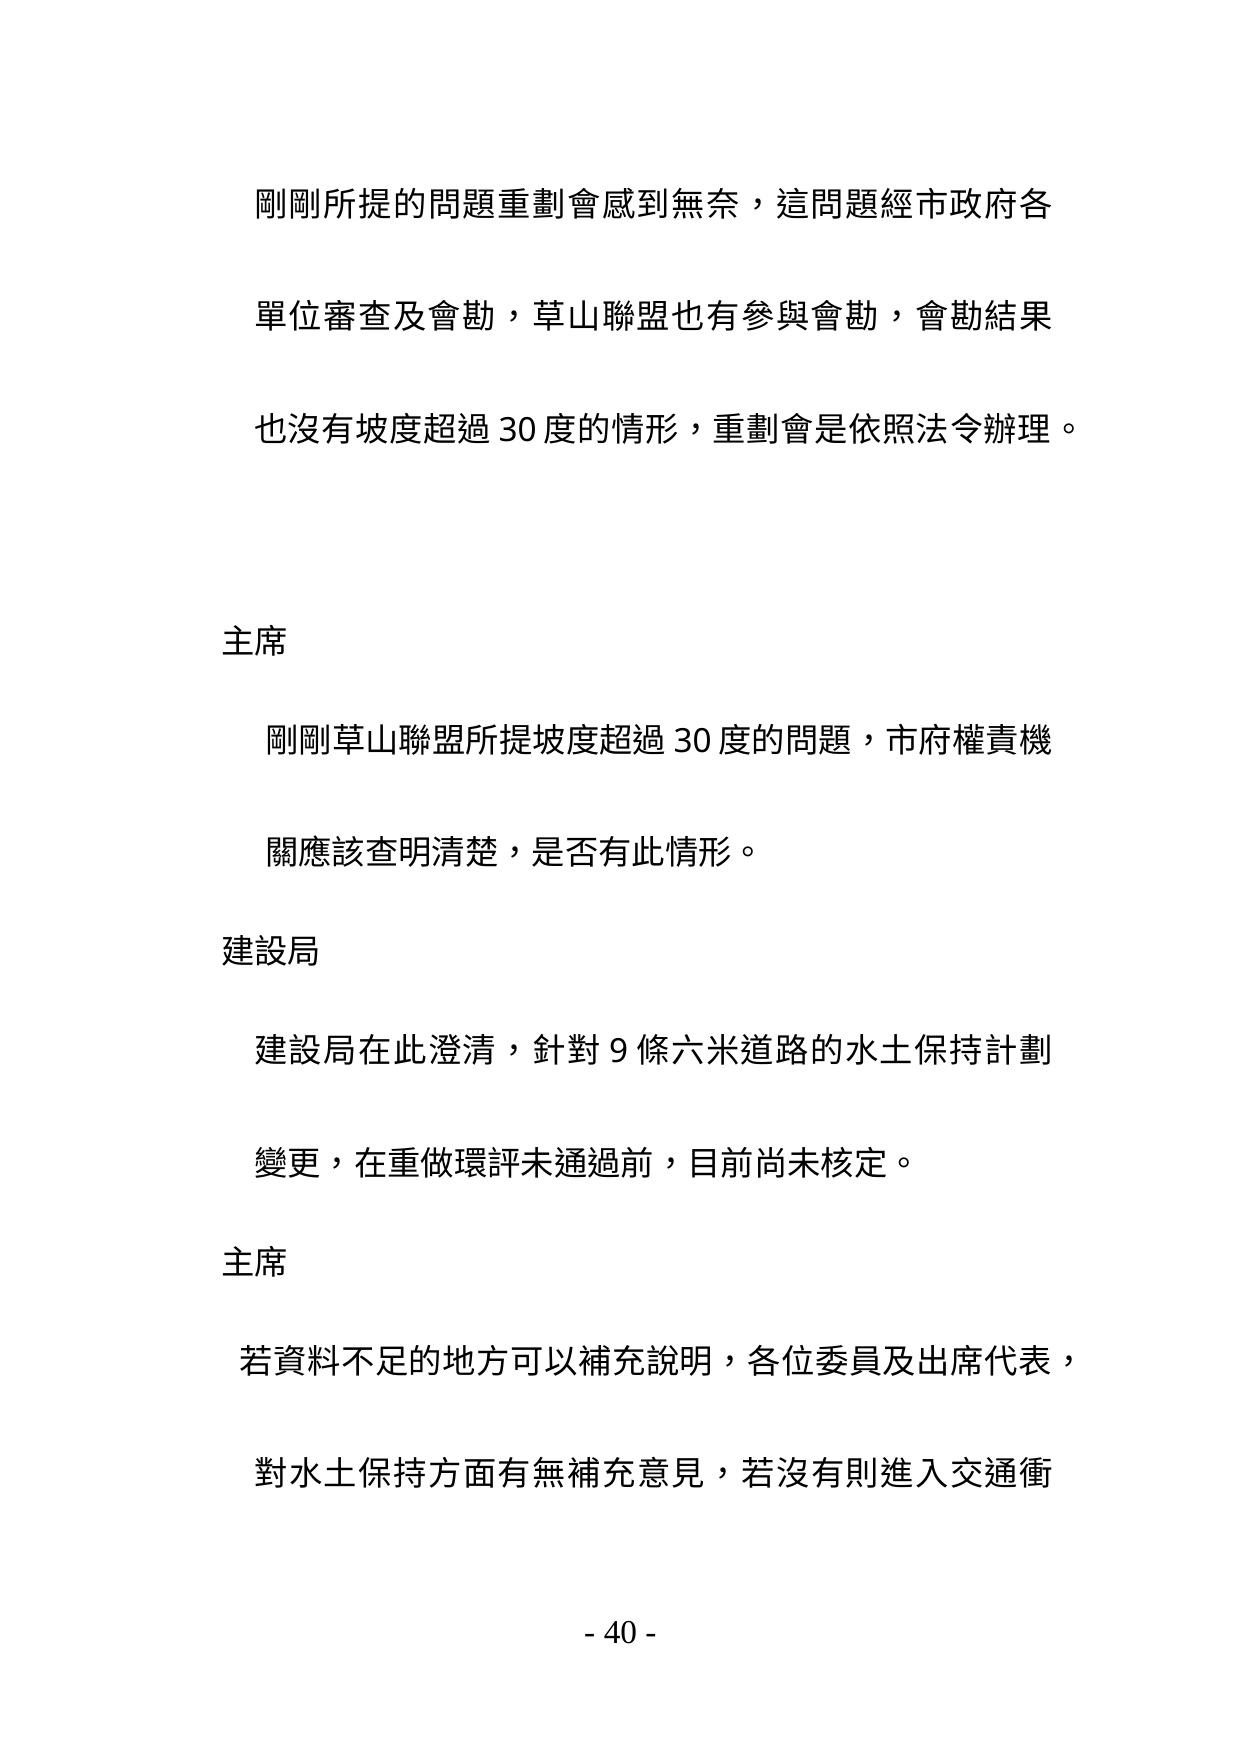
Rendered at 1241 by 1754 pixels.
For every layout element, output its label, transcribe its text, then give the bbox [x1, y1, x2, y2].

text 剛剛所提的問題重劃會感到無奈，這問題經市政府各單位審查及會勘，草山聯盟也有參與會勘，會勘結果也沒有坡度超過30度的情形，重劃會是依照法令辦理。 [254, 164, 1053, 577]
text 建設局 [187, 912, 1053, 987]
text 主席 [187, 601, 1053, 676]
text 剛剛草山聯盟所提坡度超過30度的問題，市府權責機關應該查明清楚，是否有此情形。 [265, 700, 1053, 888]
text 建設局在此澄清，針對9條六米道路的水土保持計劃變更，在重做環評未通過前，目前尚未核定。 [254, 1011, 1053, 1198]
text 主席 [187, 1222, 1053, 1297]
text 若資料不足的地方可以補充說明，各位委員及出席代表，對水土保持方面有無補充意見，若沒有則進入交通衝擊部分，請各位委員及出席代表提出意見。 [221, 1321, 1053, 1509]
